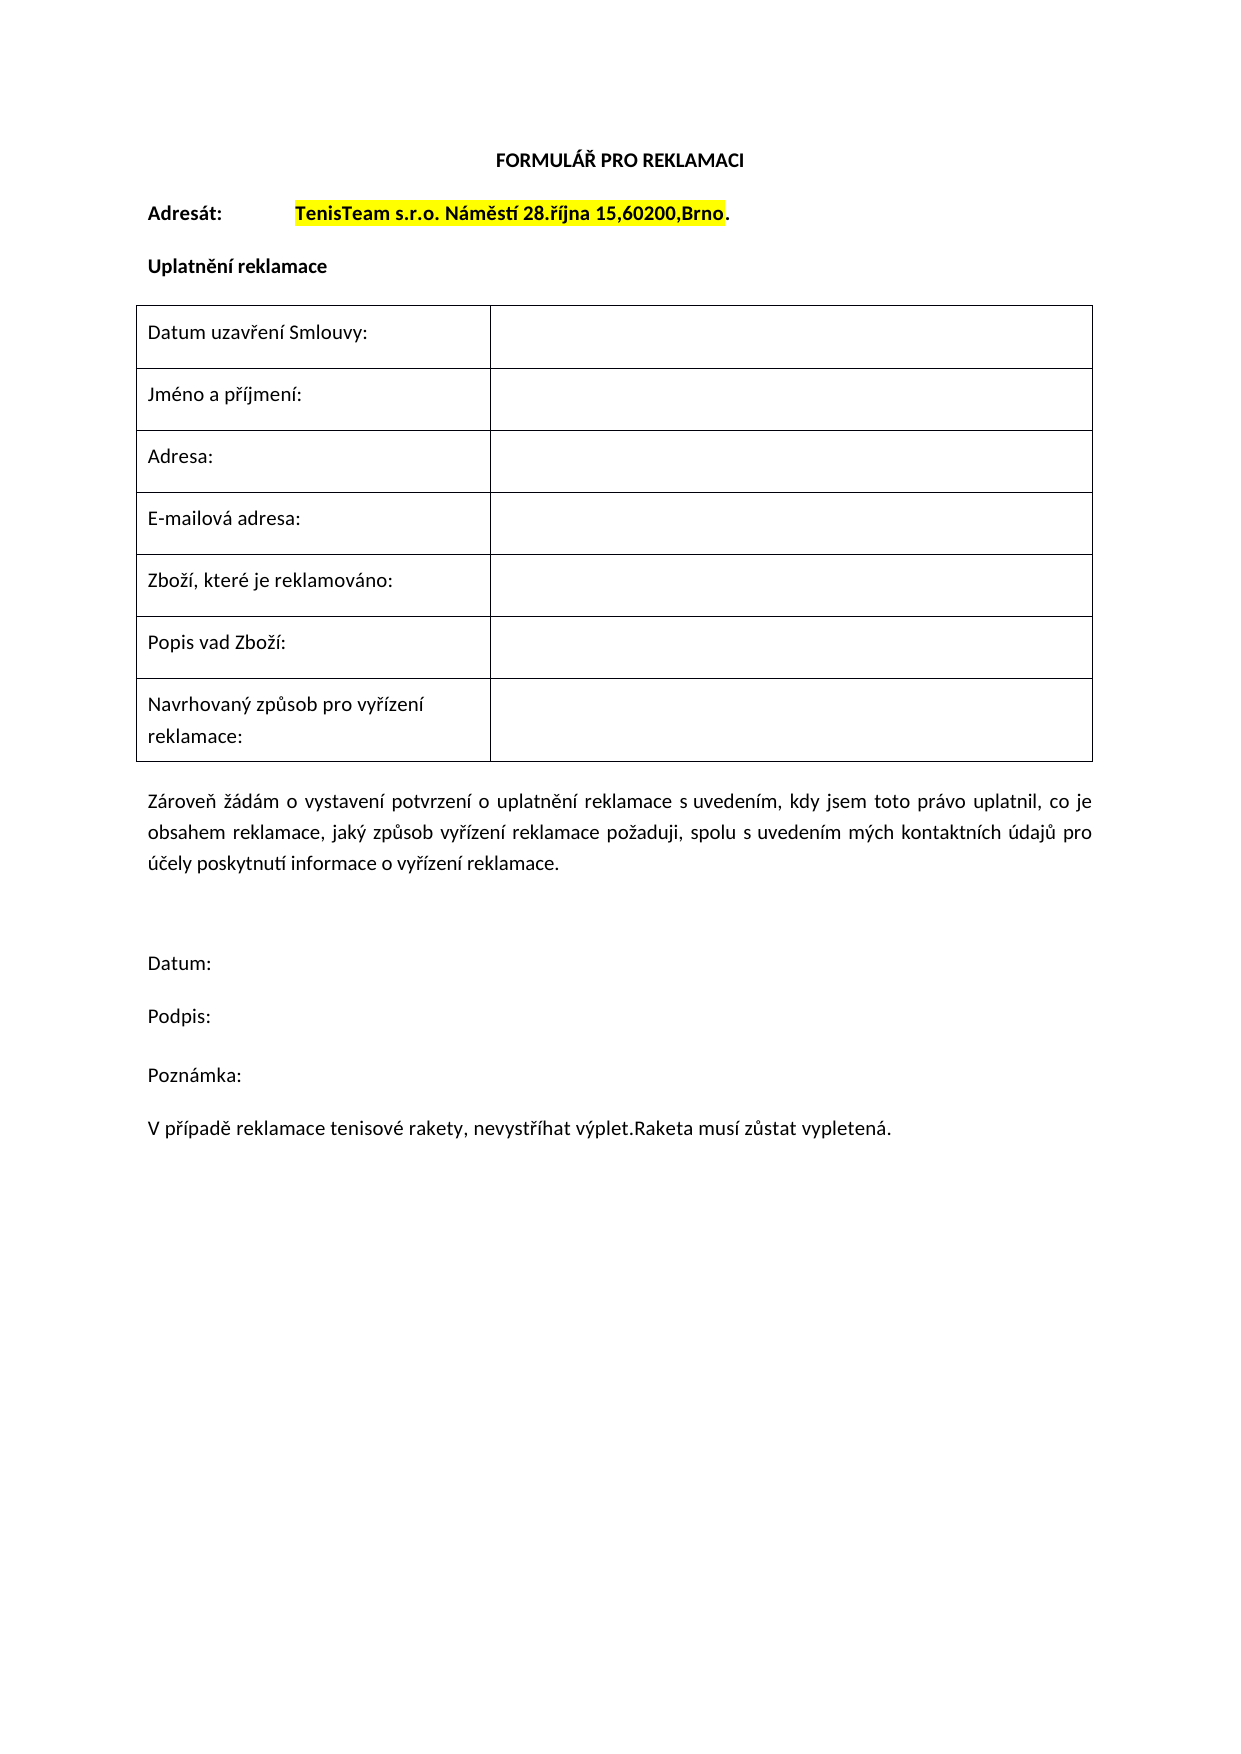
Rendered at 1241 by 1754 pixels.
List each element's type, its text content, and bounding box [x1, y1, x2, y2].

table_cell [491, 431, 1092, 492]
text V případě reklamace tenisové rakety, nevystříhat výplet.Raketa musí zůstat vypletená. [148, 1115, 1093, 1140]
text Zároveň žádám o vystavení potvrzení o uplatnění reklamace s uvedením, kdy jsem toto právo uplatnil, co je obsahem reklamace, jaký způsob vyřízení reklamace požaduji, spolu s uvedením mých kontaktních údajů pro účely poskytnutí informace o vyřízení reklamace. [148, 783, 1093, 877]
table_cell [491, 493, 1092, 554]
table_cell E-mailová adresa: [137, 493, 490, 554]
text Datum: [148, 950, 1093, 976]
text Podpis: [148, 1003, 1093, 1028]
table_header Datum uzavření Smlouvy: [137, 306, 490, 367]
text Poznámka: [148, 1062, 1093, 1088]
table_cell Navrhovaný způsob pro vyřízení reklamace: [137, 679, 490, 761]
table_header [491, 306, 1092, 367]
table_cell Adresa: [137, 431, 490, 492]
text Uplatnění reklamace [148, 253, 1093, 278]
table_cell Zboží, které je reklamováno: [137, 555, 490, 616]
table_cell [491, 369, 1092, 429]
table_cell [491, 555, 1092, 616]
text Adresát: TenisTeam s.r.o. Náměstí 28.října 15,60200,Brno. [148, 200, 1093, 226]
table_cell Popis vad Zboží: [137, 617, 490, 678]
table_cell Jméno a příjmení: [137, 369, 490, 429]
table_cell [491, 679, 1092, 761]
table_cell [491, 617, 1092, 678]
text Formulář pro reklamaci [148, 148, 1093, 173]
